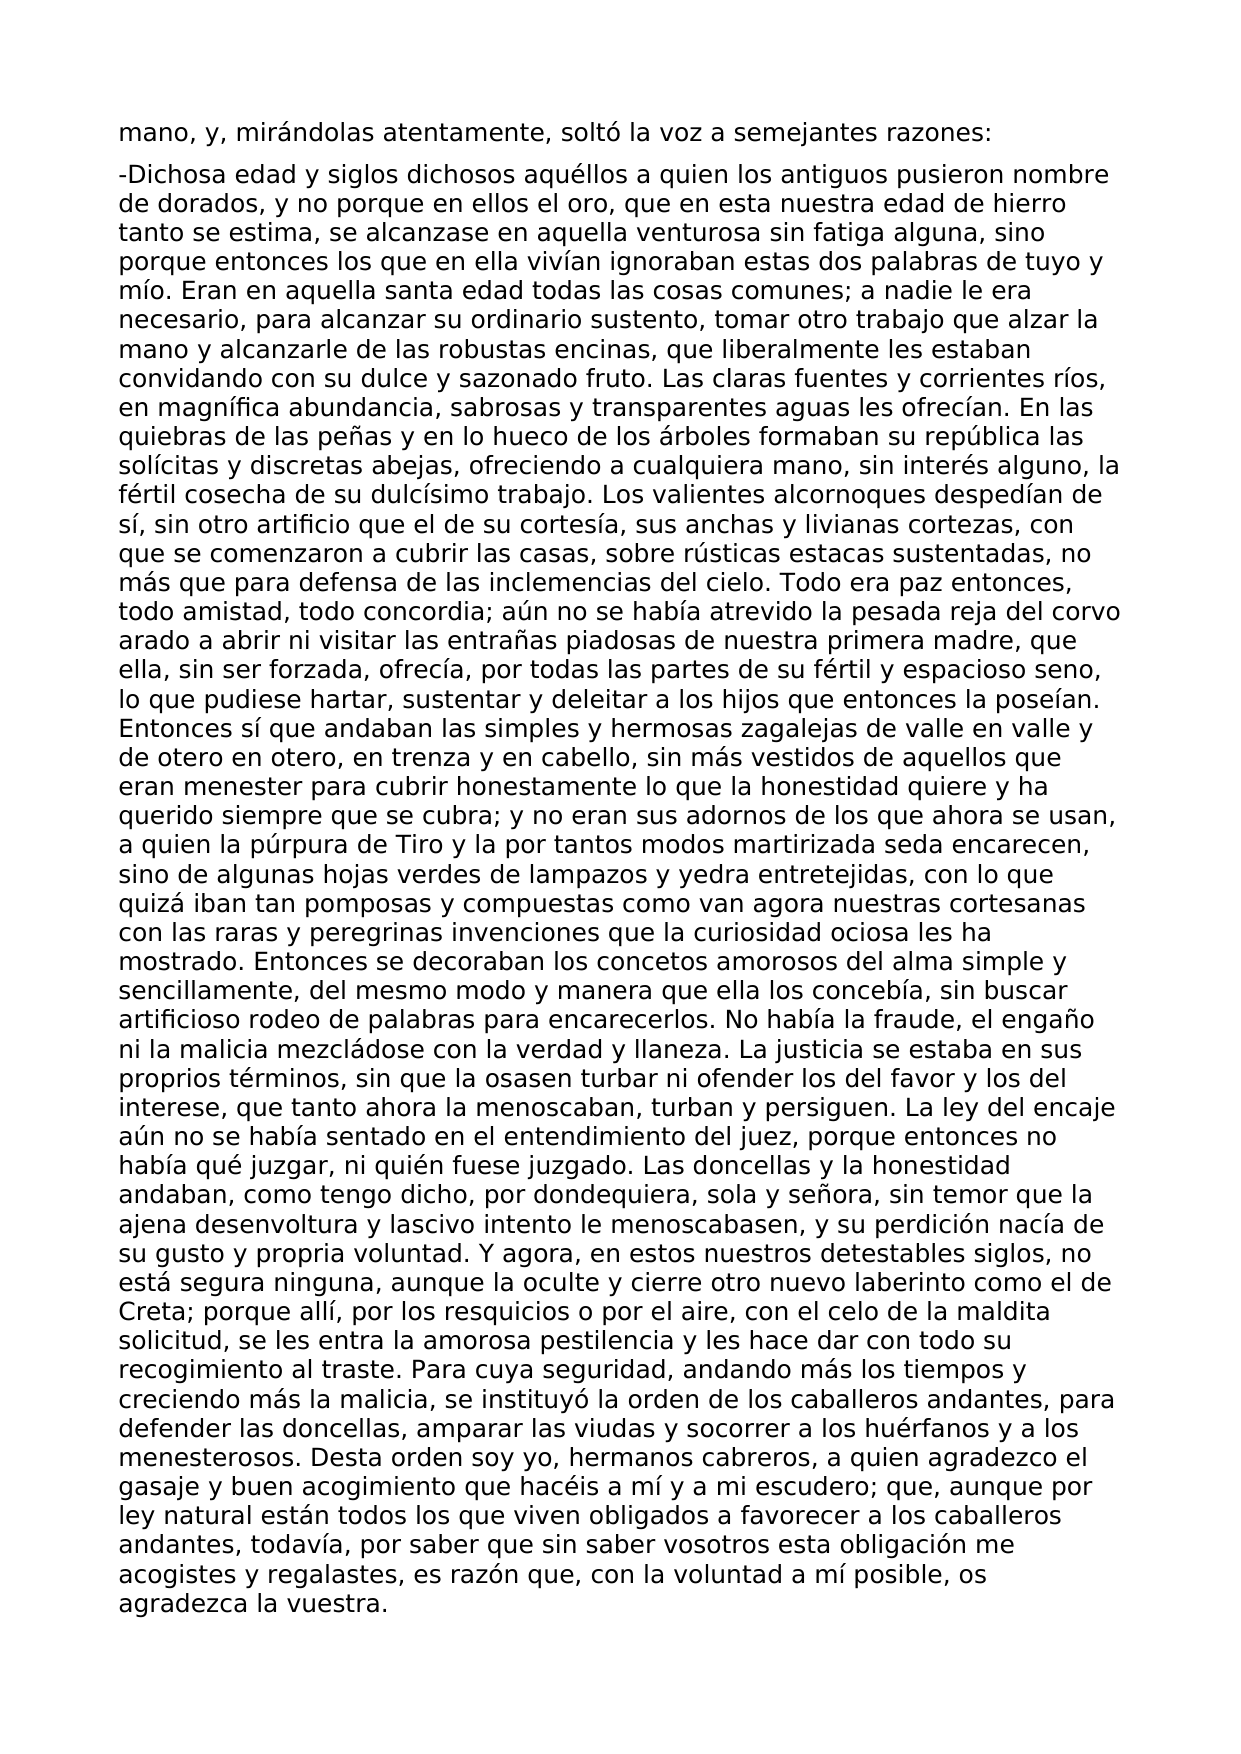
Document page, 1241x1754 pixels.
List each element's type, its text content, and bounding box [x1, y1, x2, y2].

text mano, y, mirándolas atentamente, soltó la voz a semejantes razones: [118, 118, 1122, 147]
text -Dichosa edad y siglos dichosos aquéllos a quien los antiguos pusieron nombre de dorados, y no porque en ellos el oro, que en esta nuestra edad de hierro tanto se estima, se alcanzase en aquella venturosa sin fatiga alguna, sino porque entonces los que en ella vivían ignoraban estas dos palabras de tuyo y mío. Eran en aquella santa edad todas las cosas comunes; a nadie le era necesario, para alcanzar su ordinario sustento, tomar otro trabajo que alzar la mano y alcanzarle de las robustas encinas, que liberalmente les estaban convidando con su dulce y sazonado fruto. Las claras fuentes y corrientes ríos, en magnífica abundancia, sabrosas y transparentes aguas les ofrecían. En las quiebras de las peñas y en lo hueco de los árboles formaban su república las solícitas y discretas abejas, ofreciendo a cualquiera mano, sin interés alguno, la fértil cosecha de su dulcísimo trabajo. Los valientes alcornoques despedían de sí, sin otro artificio que el de su cortesía, sus anchas y livianas cortezas, con que se comenzaron a cubrir las casas, sobre rústicas estacas sustentadas, no más que para defensa de las inclemencias del cielo. Todo era paz entonces, todo amistad, todo concordia; aún no se había atrevido la pesada reja del corvo arado a abrir ni visitar las entrañas piadosas de nuestra primera madre, que ella, sin ser forzada, ofrecía, por todas las partes de su fértil y espacioso seno, lo que pudiese hartar, sustentar y deleitar a los hijos que entonces la poseían. Entonces sí que andaban las simples y hermosas zagalejas de valle en valle y de otero en otero, en trenza y en cabello, sin más vestidos de aquellos que eran menester para cubrir honestamente lo que la honestidad quiere y ha querido siempre que se cubra; y no eran sus adornos de los que ahora se usan, a quien la púrpura de Tiro y la por tantos modos martirizada seda encarecen, sino de algunas hojas verdes de lampazos y yedra entretejidas, con lo que quizá iban tan pomposas y compuestas como van agora nuestras cortesanas con las raras y peregrinas invenciones que la curiosidad ociosa les ha mostrado. Entonces se decoraban los concetos amorosos del alma simple y sencillamente, del mesmo modo y manera que ella los concebía, sin buscar artificioso rodeo de palabras para encarecerlos. No había la fraude, el engaño ni la malicia mezcládose con la verdad y llaneza. La justicia se estaba en sus proprios términos, sin que la osasen turbar ni ofender los del favor y los del interese, que tanto ahora la menoscaban, turban y persiguen. La ley del encaje aún no se había sentado en el entendimiento del juez, porque entonces no había qué juzgar, ni quién fuese juzgado. Las doncellas y la honestidad andaban, como tengo dicho, por dondequiera, sola y señora, sin temor que la ajena desenvoltura y lascivo intento le menoscabasen, y su perdición nacía de su gusto y propria voluntad. Y agora, en estos nuestros detestables siglos, no está segura ninguna, aunque la oculte y cierre otro nuevo laberinto como el de Creta; porque allí, por los resquicios o por el aire, con el celo de la maldita solicitud, se les entra la amorosa pestilencia y les hace dar con todo su recogimiento al traste. Para cuya seguridad, andando más los tiempos y creciendo más la malicia, se instituyó la orden de los caballeros andantes, para defender las doncellas, amparar las viudas y socorrer a los huérfanos y a los menesterosos. Desta orden soy yo, hermanos cabreros, a quien agradezco el gasaje y buen acogimiento que hacéis a mí y a mi escudero; que, aunque por ley natural están todos los que viven obligados a favorecer a los caballeros andantes, todavía, por saber que sin saber vosotros esta obligación me acogistes y regalastes, es razón que, con la voluntad a mí posible, os agradezca la vuestra. [118, 160, 1122, 1618]
